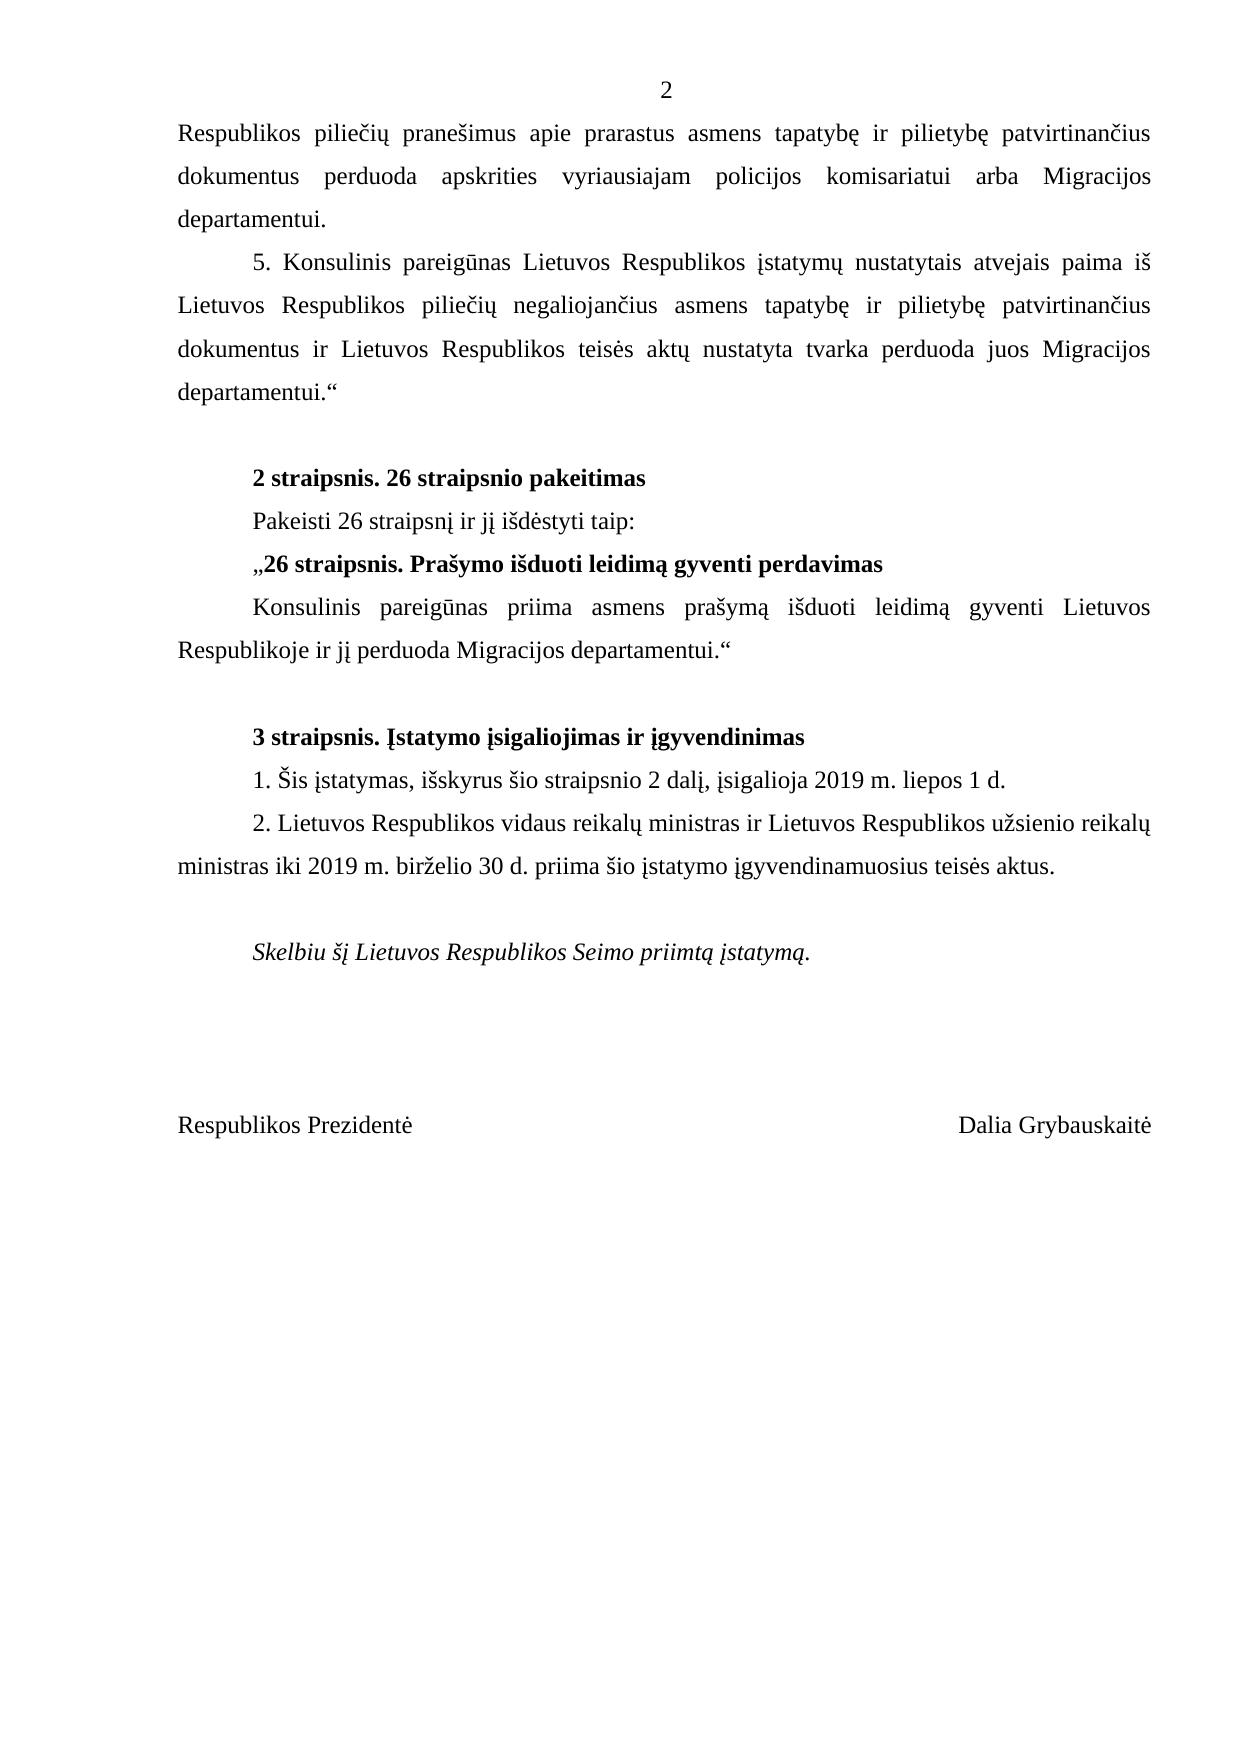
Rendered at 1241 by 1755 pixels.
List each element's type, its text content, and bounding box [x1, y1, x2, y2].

text 2. Lietuvos Respublikos vidaus reikalų ministras ir Lietuvos Respublikos užsienio reikalų ministras iki 2019 m. birželio 30 d. priima šio įstatymo įgyvendinamuosius teisės aktus. [177, 808, 1152, 880]
text 1. Šis įstatymas, išskyrus šio straipsnio 2 dalį, įsigalioja 2019 m. liepos 1 d. [177, 765, 1152, 794]
text Skelbiu šį Lietuvos Respublikos Seimo priimtą įstatymą. [177, 937, 1152, 966]
text Respublikos Prezidentė Dalia Grybauskaitė [177, 1110, 1152, 1139]
text „26 straipsnis. Prašymo išduoti leidimą gyventi perdavimas [177, 549, 1152, 578]
text 3 straipsnis. Įstatymo įsigaliojimas ir įgyvendinimas [177, 722, 1152, 751]
text Pakeisti 26 straipsnį ir jį išdėstyti taip: [177, 506, 1152, 535]
text 5. Konsulinis pareigūnas Lietuvos Respublikos įstatymų nustatytais atvejais paima iš Lietuvos Respublikos piliečių negaliojančius asmens tapatybę ir pilietybę patvirtinančius dokumentus ir Lietuvos Respublikos teisės aktų nustatyta tvarka perduoda juos Migracijos departamentui.“ [177, 247, 1152, 406]
text Konsulinis pareigūnas priima asmens prašymą išduoti leidimą gyventi Lietuvos Respublikoje ir jį perduoda Migracijos departamentui.“ [177, 592, 1152, 664]
text Respublikos piliečių pranešimus apie prarastus asmens tapatybę ir pilietybę patvirtinančius dokumentus perduoda apskrities vyriausiajam policijos komisariatui arba Migracijos departamentui. [177, 118, 1152, 233]
text 2 straipsnis. 26 straipsnio pakeitimas [177, 463, 1152, 492]
